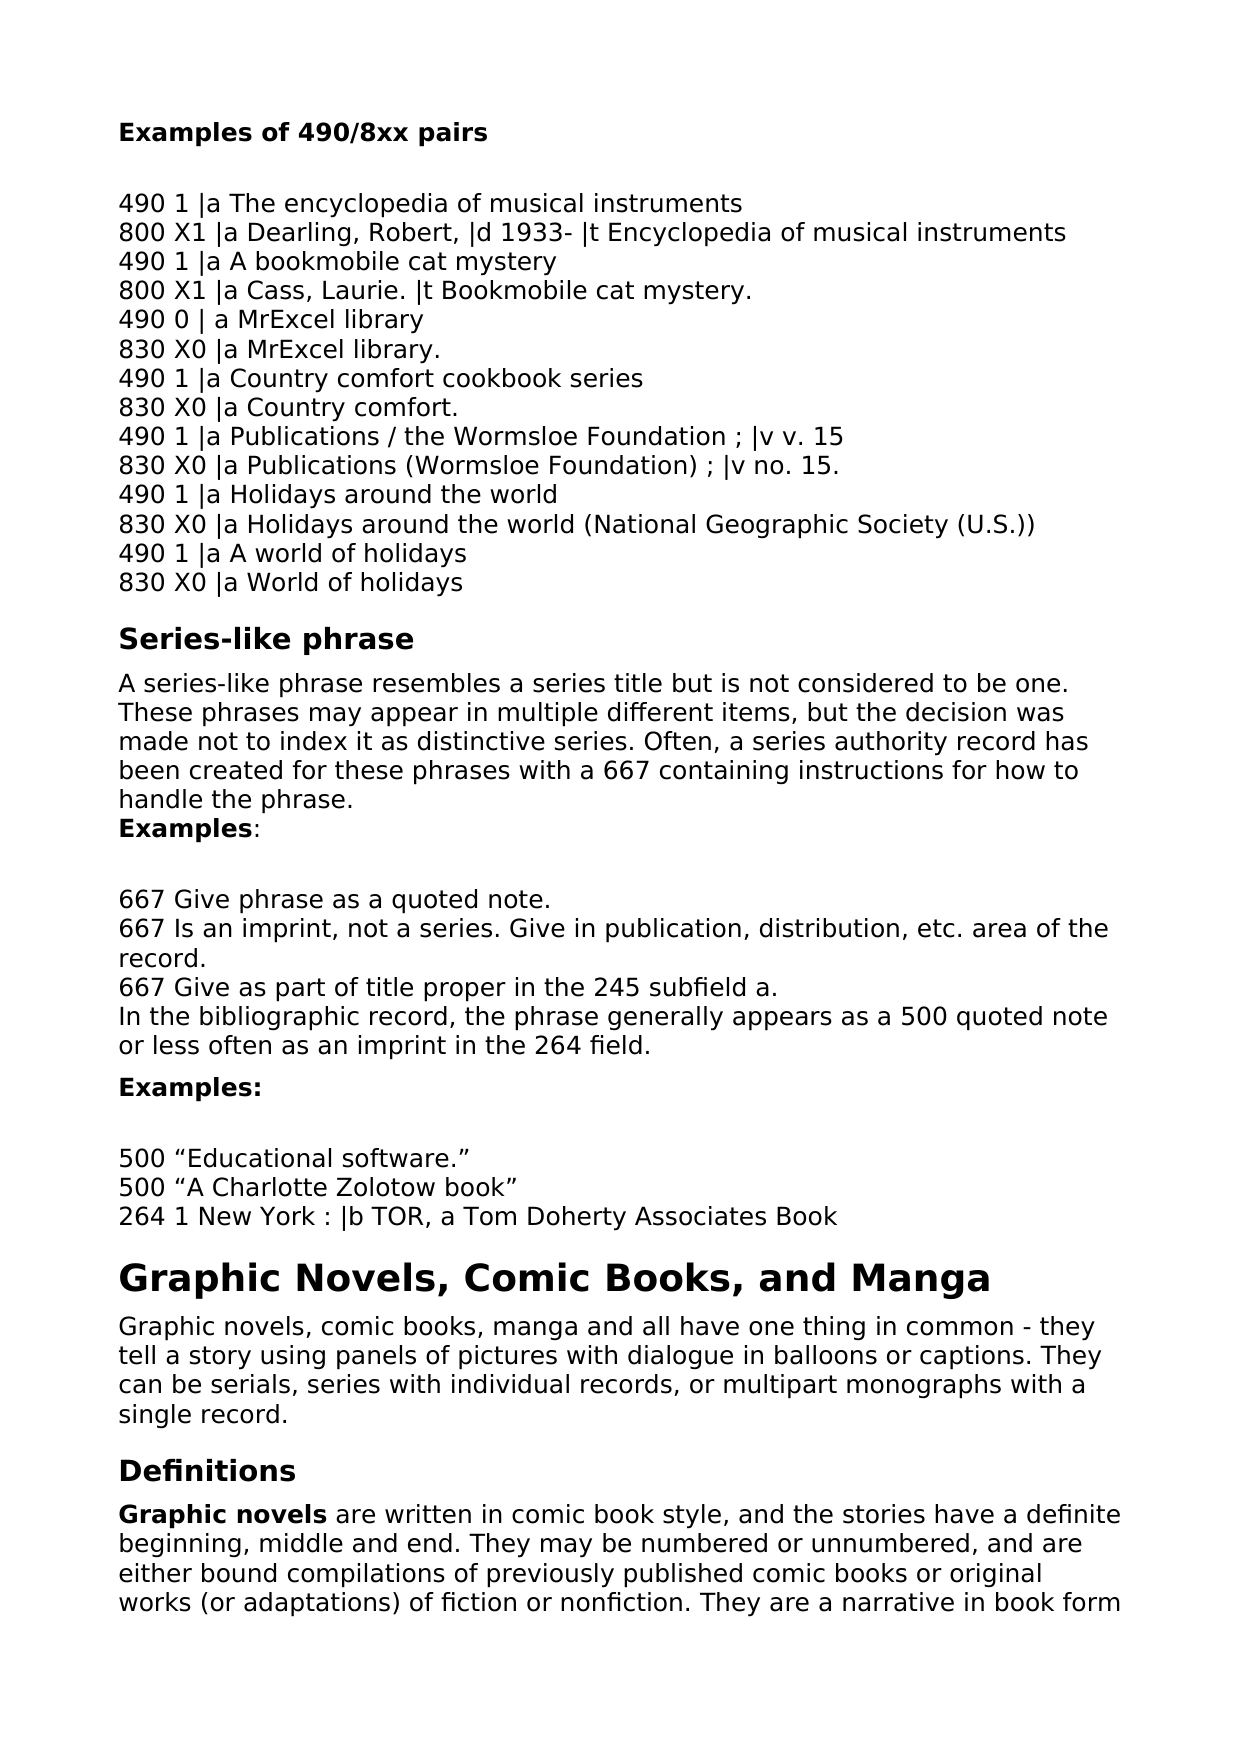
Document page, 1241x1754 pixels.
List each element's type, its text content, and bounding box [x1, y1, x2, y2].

text 490 1 |a A world of holidays [118, 539, 1122, 568]
subtitle Definitions [118, 1454, 1122, 1488]
text 830 X0 |a Country comfort. [118, 393, 1122, 422]
text 264 1 New York : |b TOR, a Tom Doherty Associates Book [118, 1202, 1122, 1231]
text 500 “A Charlotte Zolotow book” [118, 1173, 1122, 1202]
text 490 1 |a Holidays around the world [118, 481, 1122, 510]
text In the bibliographic record, the phrase generally appears as a 500 quoted note or less often as an imprint in the 264 field. [118, 1002, 1122, 1060]
text A series-like phrase resembles a series title but is not considered to be one. These phrases may appear in multiple different items, but the decision was made not to index it as distinctive series. Often, a series authority record has been created for these phrases with a 667 containing instructions for how to handle the phrase. [118, 669, 1122, 814]
text 830 X0 |a MrExcel library. [118, 335, 1122, 364]
text 830 X0 |a World of holidays [118, 568, 1122, 597]
text Examples: [118, 814, 1122, 873]
text 490 1 |a The encyclopedia of musical instruments [118, 189, 1122, 218]
text 490 1 |a A bookmobile cat mystery [118, 247, 1122, 276]
text Graphic novels, comic books, manga and all have one thing in common - they tell a story using panels of pictures with dialogue in balloons or captions. They can be serials, series with individual records, or multipart monographs with a single record. [118, 1312, 1122, 1429]
text 490 1 |a Publications / the Wormsloe Foundation ; |v v. 15 [118, 422, 1122, 451]
text 490 1 |a Country comfort cookbook series [118, 364, 1122, 393]
subtitle Graphic Novels, Comic Books, and Manga [118, 1256, 1122, 1300]
text 500 “Educational software.” [118, 1144, 1122, 1173]
text 667 Is an imprint, not a series. Give in publication, distribution, etc. area of the record. [118, 914, 1122, 973]
text 800 X1 |a Dearling, Robert, |d 1933- |t Encyclopedia of musical instruments [118, 218, 1122, 247]
text Graphic novels are written in comic book style, and the stories have a definite beginning, middle and end. They may be numbered or unnumbered, and are either bound compilations of previously published comic books or original works (or adaptations) of fiction or nonfiction. They are a narrative in book form [118, 1501, 1122, 1617]
text 800 X1 |a Cass, Laurie. |t Bookmobile cat mystery. [118, 276, 1122, 306]
subtitle Series-like phrase [118, 622, 1122, 656]
text 490 0 | a MrExcel library [118, 306, 1122, 335]
text 830 X0 |a Publications (Wormsloe Foundation) ; |v no. 15. [118, 451, 1122, 481]
text 667 Give phrase as a quoted note. [118, 885, 1122, 914]
text Examples of 490/8xx pairs [118, 118, 1122, 176]
text 667 Give as part of title proper in the 245 subfield a. [118, 973, 1122, 1002]
text 830 X0 |a Holidays around the world (National Geographic Society (U.S.)) [118, 510, 1122, 539]
text Examples: [118, 1073, 1122, 1131]
